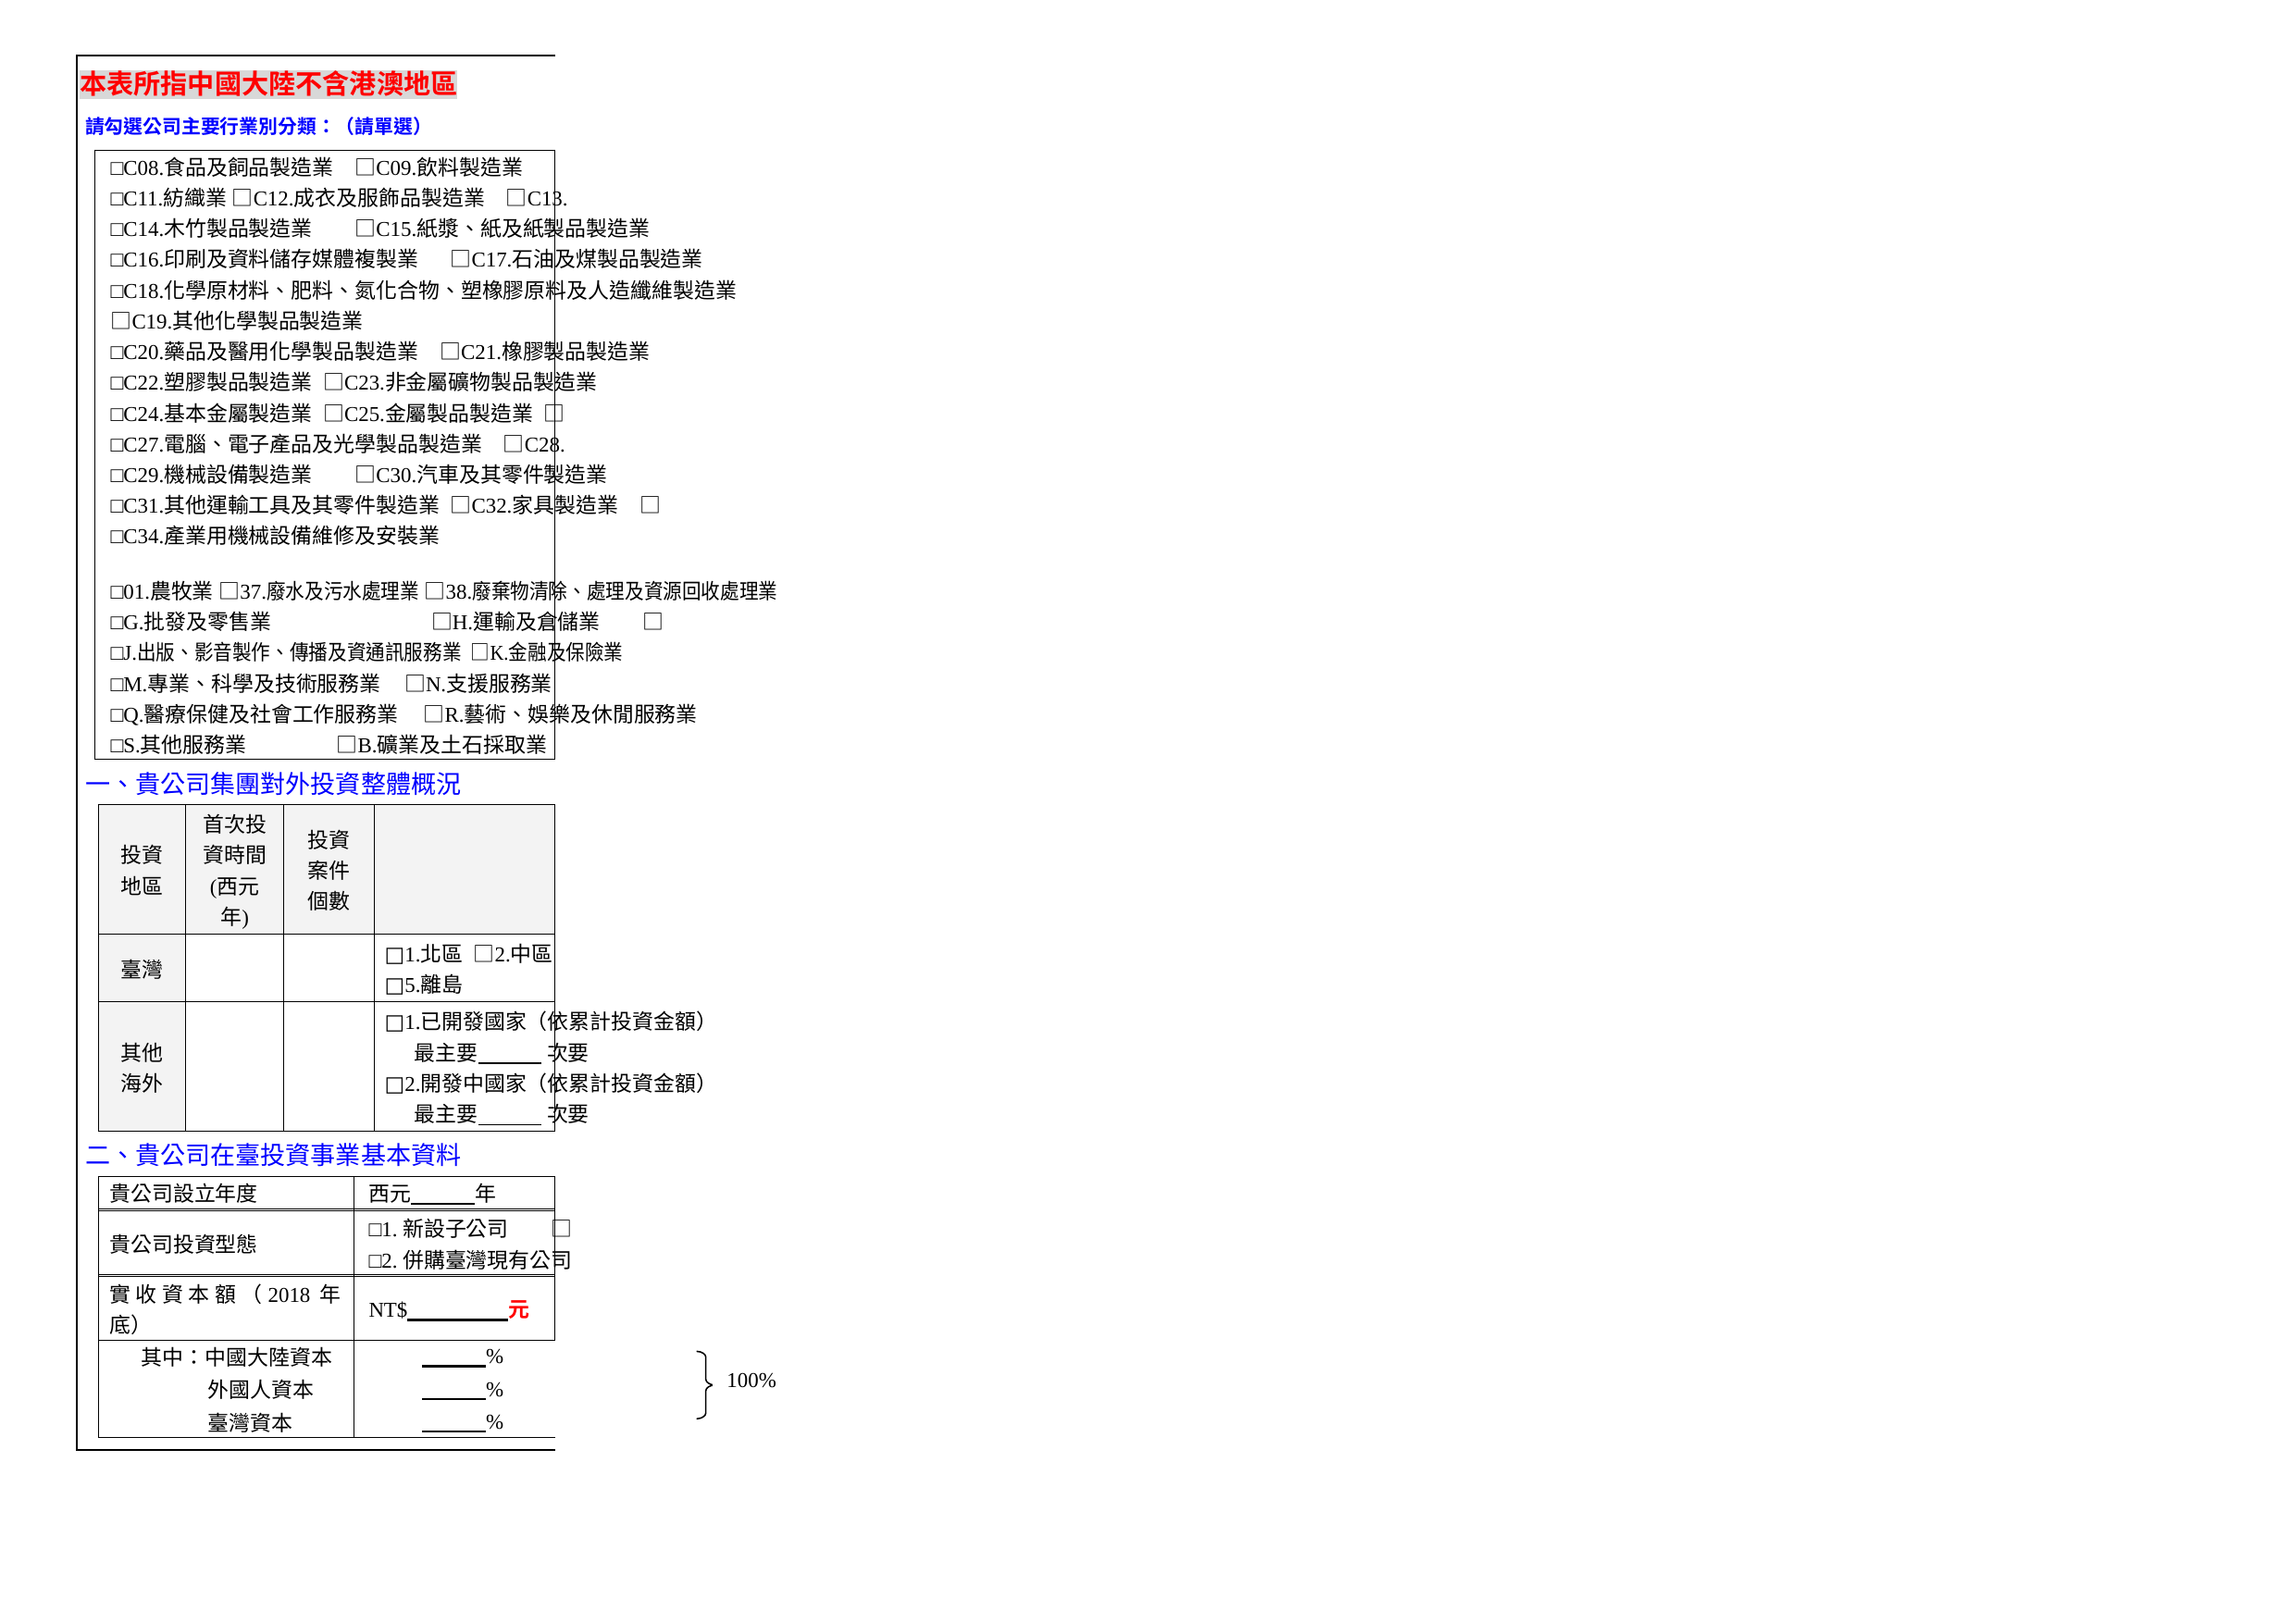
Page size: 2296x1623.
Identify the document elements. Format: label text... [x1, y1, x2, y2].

table_cell [186, 935, 283, 1001]
table_cell 貴公司投資型態 [99, 1211, 354, 1274]
table_cell [284, 1002, 374, 1131]
table_cell % [354, 1341, 555, 1372]
table_header 西元 年 [354, 1177, 554, 1208]
table_cell □1. 新設子公司 □3. 參股臺灣現有公司 □2. 併購臺灣現有公司 □4. 設立分公司 [354, 1211, 554, 1274]
table_cell % [354, 1372, 555, 1405]
table_cell 其他 海外 [99, 1002, 185, 1131]
table_cell □1.北區 □2.中區 □3.南區 □4.東區 □5.離島 [375, 935, 554, 1001]
table_cell [186, 1002, 283, 1131]
table_header 首次投資時間 (西元年) [186, 805, 283, 934]
table_cell 其中：中國大陸資本 [99, 1341, 354, 1372]
table_cell % [354, 1405, 555, 1437]
table_header 投資 案件 個數 [284, 805, 374, 934]
table_cell 臺灣資本 [99, 1405, 354, 1437]
table_header 本表所指中國大陸不含港澳地區 請勾選公司主要行業別分類：（請單選） 一、貴公司集團對外投資整體概況 二、貴公司在臺投資事業基本資料 [78, 56, 555, 1449]
table_cell 實收資本額（2018年底） [99, 1277, 354, 1340]
table_header □C08.食品及飼品製造業 □C09.飲料製造業 □C10.菸草製造業 □C11.紡織業 □C12.成衣及服飾品製造業 □C13.皮革、毛皮及其製品製造業 □C14.木竹製品製造業 □C15.紙漿、紙及紙製品製造業 □C16.印刷及資料儲存媒體複製業 □C17.石油及煤製品製造業 □C18.化學原材料、肥料、氮化合物、塑橡膠原料及人造纖維製造業 □C19.其他化學製品製造業 □C20.藥品及醫用化學製品製造業 □C21.橡膠製品製造業 □C22.塑膠製品製造業 □C23.非金屬礦物製品製造業 □C24.基本金屬製造業 □C25.金屬製品製造業 □C26.電子零組件製造業 □C27.電腦、電子產品及光學製品製造業 □C28.電力設備及配備製造業 □C29.機械設備製造業 □C30.汽車及其零件製造業 □C31.其他運輸工具及其零件製造業 □C32.家具製造業 □C33.其他製造業 □C34.產業用機械設備維修及安裝業 □01.農牧業 □37.廢水及污水處理業 □38.廢棄物清除、處理及資源回收處理業 □G.批發及零售業 □H.運輸及倉儲業 □I.住宿及餐飲業 □J.出版、影音製作、傳播及資通訊服務業 □K.金融及保險業 □L.不動產業 □M.專業、科學及技術服務業 □N.支援服務業 □P.教育業 □Q.醫療保健及社會工作服務業 □R.藝術、娛樂及休閒服務業 □S.其他服務業 □B.礦業及土石採取業 [95, 151, 554, 759]
table_cell NT$ 元 [354, 1277, 554, 1340]
table_header 投資 地區 [99, 805, 185, 934]
table_cell 臺灣 [99, 935, 185, 1001]
table_header 貴公司設立年度 [99, 1177, 354, 1208]
table_cell [284, 935, 374, 1001]
table_cell 外國人資本 [99, 1372, 354, 1405]
table_cell [713, 1361, 802, 1406]
table_header 投資地區 [375, 805, 554, 934]
table_cell □1.已開發國家（依累計投資金額） 最主要 次要 再次要 □2.開發中國家（依累計投資金額） 最主要 次要 再次要 [375, 1002, 554, 1131]
